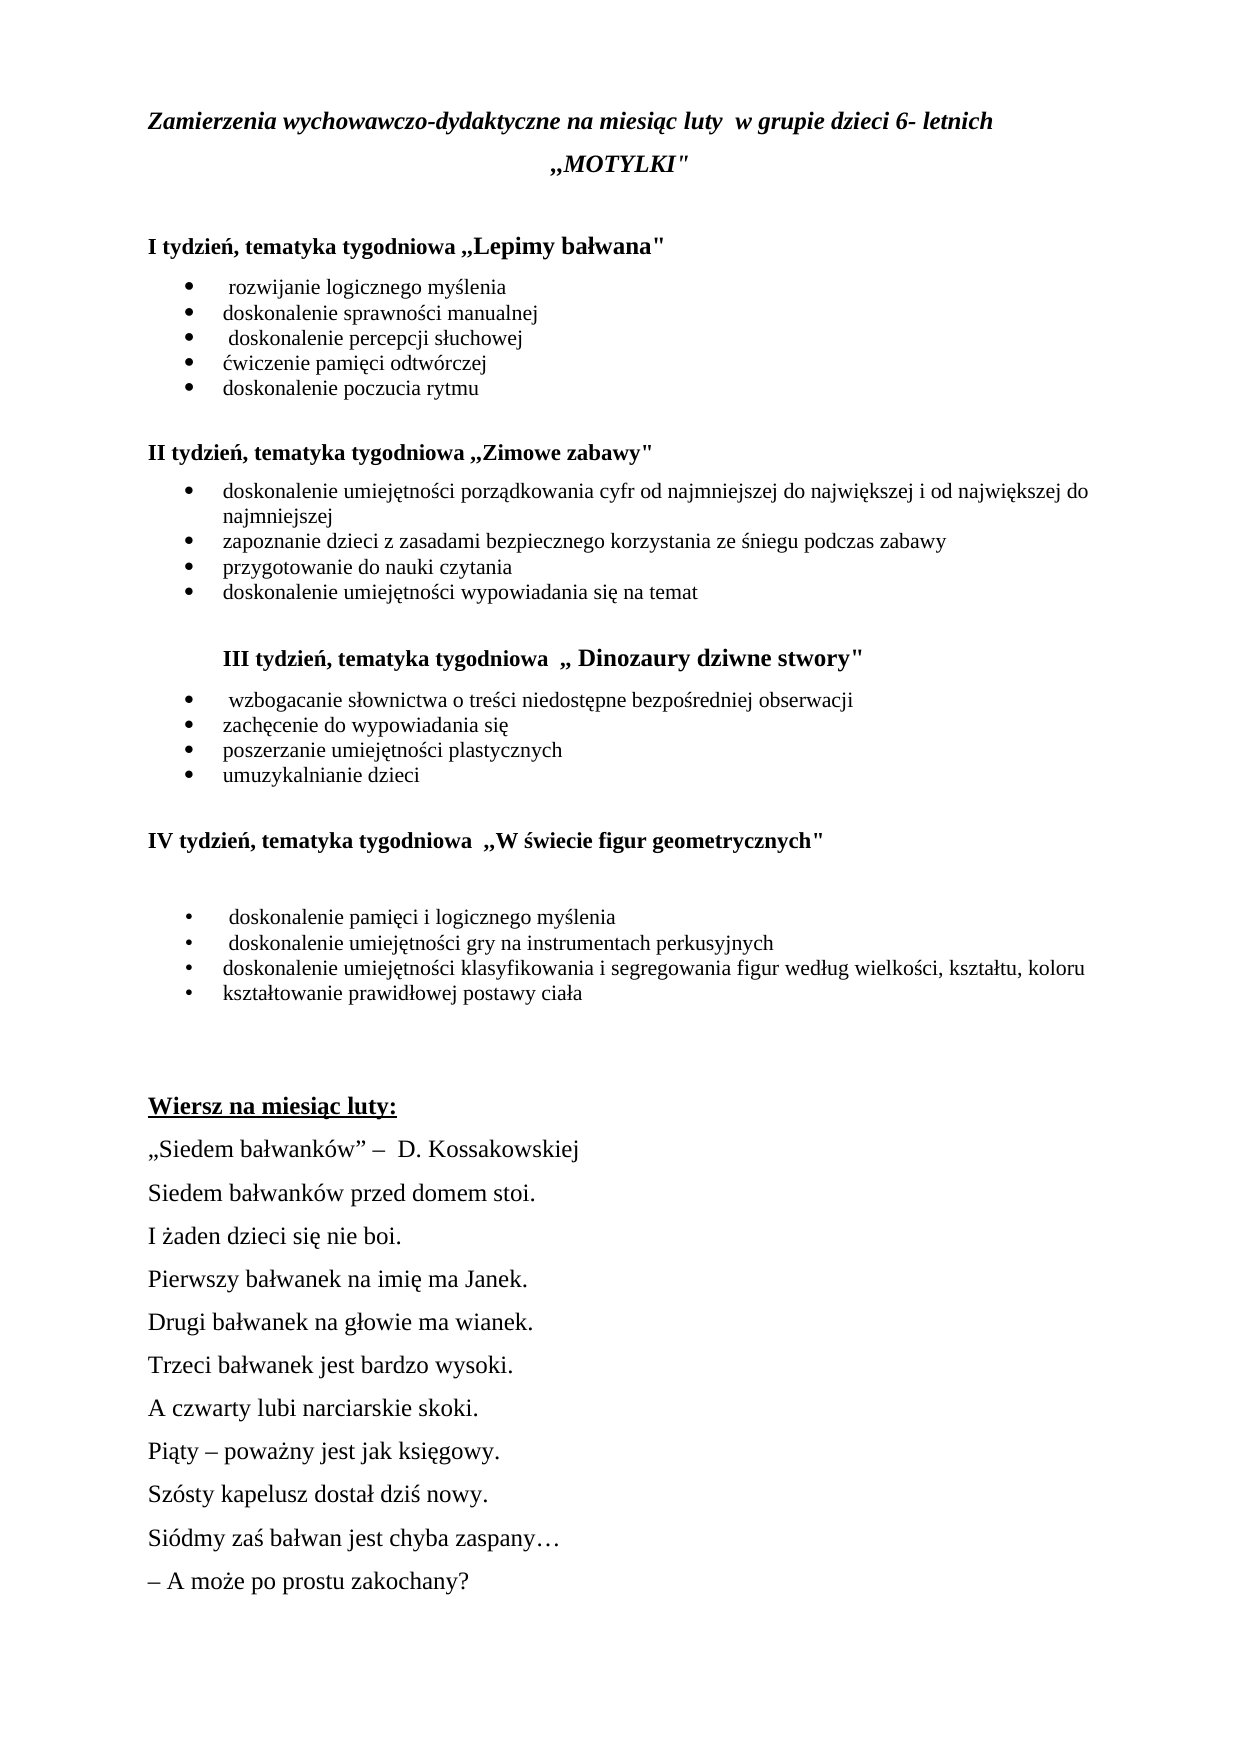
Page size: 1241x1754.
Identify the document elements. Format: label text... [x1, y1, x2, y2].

list wzbogacanie słownictwa o treści niedostępne bezpośredniej obserwacji [185, 687, 1092, 712]
list III tydzień, tematyka tygodniowa ,, Dinozaury dziwne stwory" [185, 643, 1092, 672]
text Siedem bałwanków przed domem stoi. [148, 1178, 1092, 1206]
list poszerzanie umiejętności plastycznych [185, 737, 1092, 762]
list przygotowanie do nauki czytania [185, 554, 1092, 579]
list doskonalenie poczucia rytmu [185, 375, 1092, 401]
text ,,MOTYLKI" [148, 149, 1092, 178]
text – A może po prostu zakochany? [148, 1566, 1092, 1594]
list kształtowanie prawidłowej postawy ciała [185, 980, 1092, 1005]
list ćwiczenie pamięci odtwórczej [185, 350, 1092, 375]
list doskonalenie umiejętności wypowiadania się na temat [185, 579, 1092, 604]
list zapoznanie dzieci z zasadami bezpiecznego korzystania ze śniegu podczas zabawy [185, 528, 1092, 554]
list doskonalenie pamięci i logicznego myślenia [185, 904, 1092, 929]
text IV tydzień, tematyka tygodniowa ,,W świecie figur geometrycznych" [148, 827, 1092, 853]
list rozwijanie logicznego myślenia [185, 274, 1092, 299]
text Piąty – poważny jest jak księgowy. [148, 1436, 1092, 1465]
list doskonalenie umiejętności porządkowania cyfr od najmniejszej do największej i od największej do najmniejszej [185, 478, 1092, 528]
text Drugi bałwanek na głowie ma wianek. [148, 1307, 1092, 1336]
text I żaden dzieci się nie boi. [148, 1221, 1092, 1249]
text „Siedem bałwanków” – D. Kossakowskiej [148, 1134, 1092, 1163]
text Zamierzenia wychowawczo-dydaktyczne na miesiąc luty w grupie dzieci 6- letnich [148, 106, 1092, 135]
text Trzeci bałwanek jest bardzo wysoki. [148, 1350, 1092, 1379]
list doskonalenie umiejętności klasyfikowania i segregowania figur według wielkości, kształtu, koloru [185, 955, 1092, 980]
list doskonalenie percepcji słuchowej [185, 325, 1092, 350]
list doskonalenie umiejętności gry na instrumentach perkusyjnych [185, 929, 1092, 955]
list umuzykalnianie dzieci [185, 762, 1092, 787]
text I tydzień, tematyka tygodniowa ,,Lepimy bałwana" [148, 193, 1092, 260]
text II tydzień, tematyka tygodniowa ,,Zimowe zabawy" [148, 438, 1092, 465]
list doskonalenie sprawności manualnej [185, 299, 1092, 325]
text Pierwszy bałwanek na imię ma Janek. [148, 1264, 1092, 1293]
text A czwarty lubi narciarskie skoki. [148, 1393, 1092, 1422]
text Siódmy zaś bałwan jest chyba zaspany… [148, 1523, 1092, 1551]
list zachęcenie do wypowiadania się [185, 712, 1092, 737]
text Szósty kapelusz dostał dziś nowy. [148, 1479, 1092, 1508]
text Wiersz na miesiąc luty: [148, 1091, 1092, 1120]
